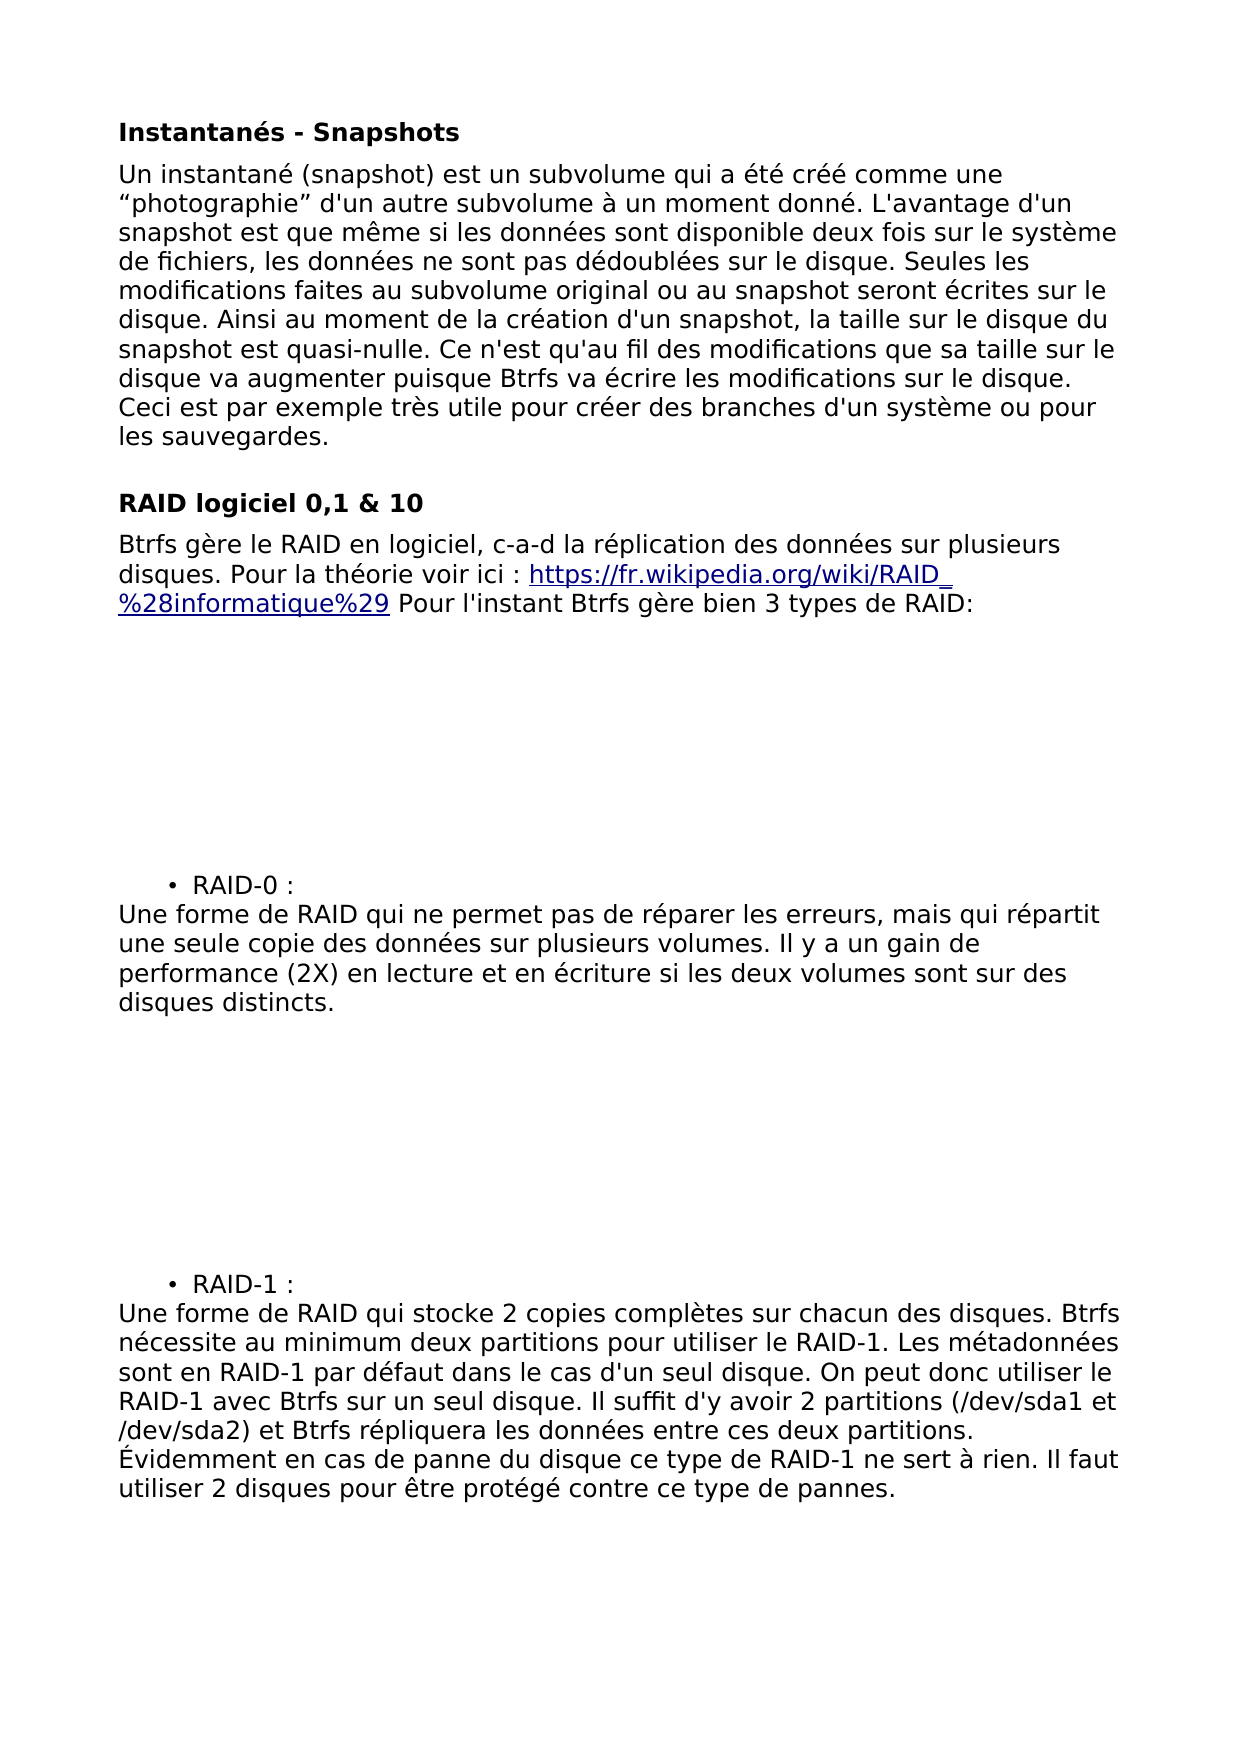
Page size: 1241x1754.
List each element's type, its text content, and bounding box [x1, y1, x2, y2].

text Btrfs gère le RAID en logiciel, c-a-d la réplication des données sur plusieurs disques. Pour la théorie voir ici : https://fr.wikipedia.org/wiki/RAID_%28informatique%29 Pour l'instant Btrfs gère bien 3 types de RAID: [118, 531, 1122, 618]
text Une forme de RAID qui ne permet pas de réparer les erreurs, mais qui répartit une seule copie des données sur plusieurs volumes. Il y a un gain de performance (2X) en lecture et en écriture si les deux volumes sont sur des disques distincts. [118, 900, 1122, 1017]
list RAID-1 : [177, 1059, 1122, 1299]
text Un instantané (snapshot) est un subvolume qui a été créé comme une “photographie” d'un autre subvolume à un moment donné. L'avantage d'un snapshot est que même si les données sont disponible deux fois sur le système de fichiers, les données ne sont pas dédoublées sur le disque. Seules les modifications faites au subvolume original ou au snapshot seront écrites sur le disque. Ainsi au moment de la création d'un snapshot, la taille sur le disque du snapshot est quasi-nulle. Ce n'est qu'au fil des modifications que sa taille sur le disque va augmenter puisque Btrfs va écrire les modifications sur le disque. Ceci est par exemple très utile pour créer des branches d'un système ou pour les sauvegardes. [118, 160, 1122, 451]
subtitle Instantanés - Snapshots [118, 118, 1122, 147]
list RAID-0 : [177, 660, 1122, 900]
subtitle RAID logiciel 0,1 & 10 [118, 489, 1122, 518]
text Une forme de RAID qui stocke 2 copies complètes sur chacun des disques. Btrfs nécessite au minimum deux partitions pour utiliser le RAID-1. Les métadonnées sont en RAID-1 par défaut dans le cas d'un seul disque. On peut donc utiliser le RAID-1 avec Btrfs sur un seul disque. Il suffit d'y avoir 2 partitions (/dev/sda1 et /dev/sda2) et Btrfs répliquera les données entre ces deux partitions. Évidemment en cas de panne du disque ce type de RAID-1 ne sert à rien. Il faut utiliser 2 disques pour être protégé contre ce type de pannes. [118, 1299, 1122, 1503]
